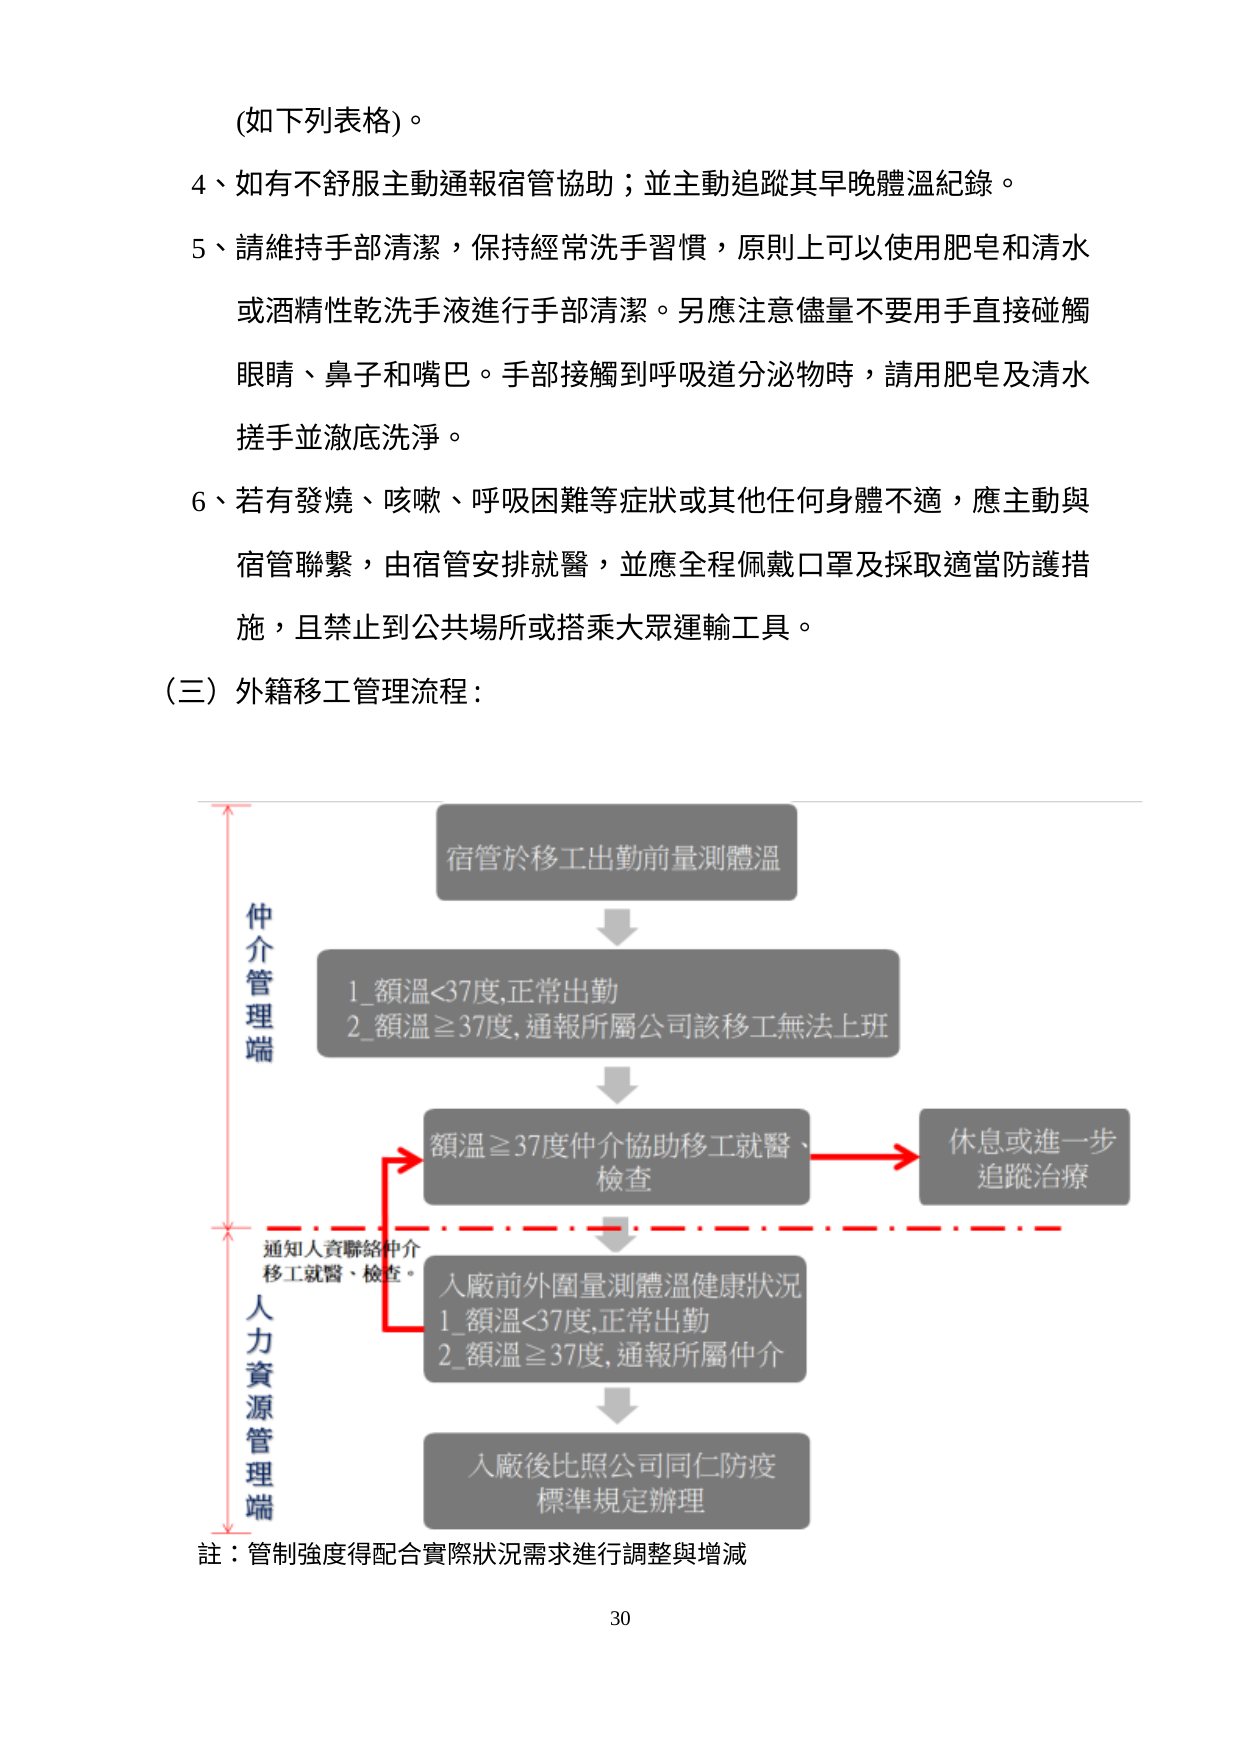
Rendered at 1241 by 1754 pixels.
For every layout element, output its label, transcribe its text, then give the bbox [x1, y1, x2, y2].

text 4、如有不舒服主動通報宿管協助；並主動追蹤其早晚體溫紀錄。 [191, 161, 1093, 203]
text 5、請維持手部清潔，保持經常洗手習慣，原則上可以使用肥皂和清水或酒精性乾洗手液進行手部清潔。另應注意儘量不要用手直接碰觸眼睛、鼻子和嘴巴。手部接觸到呼吸道分泌物時，請用肥皂及清水搓手並澈底洗淨。 [191, 224, 1093, 457]
text 註：管制強度得配合實際狀況需求進行調整與增減 [198, 1535, 1093, 1571]
text （三）外籍移工管理流程: [148, 668, 1093, 711]
text 6、若有發燒、咳嗽、呼吸困難等症狀或其他任何身體不適，應主動與宿管聯繫，由宿管安排就醫，並應全程佩戴口罩及採取適當防護措施，且禁止到公共場所或搭乘大眾運輸工具。 [191, 478, 1093, 647]
text (如下列表格)。 [191, 97, 1093, 140]
